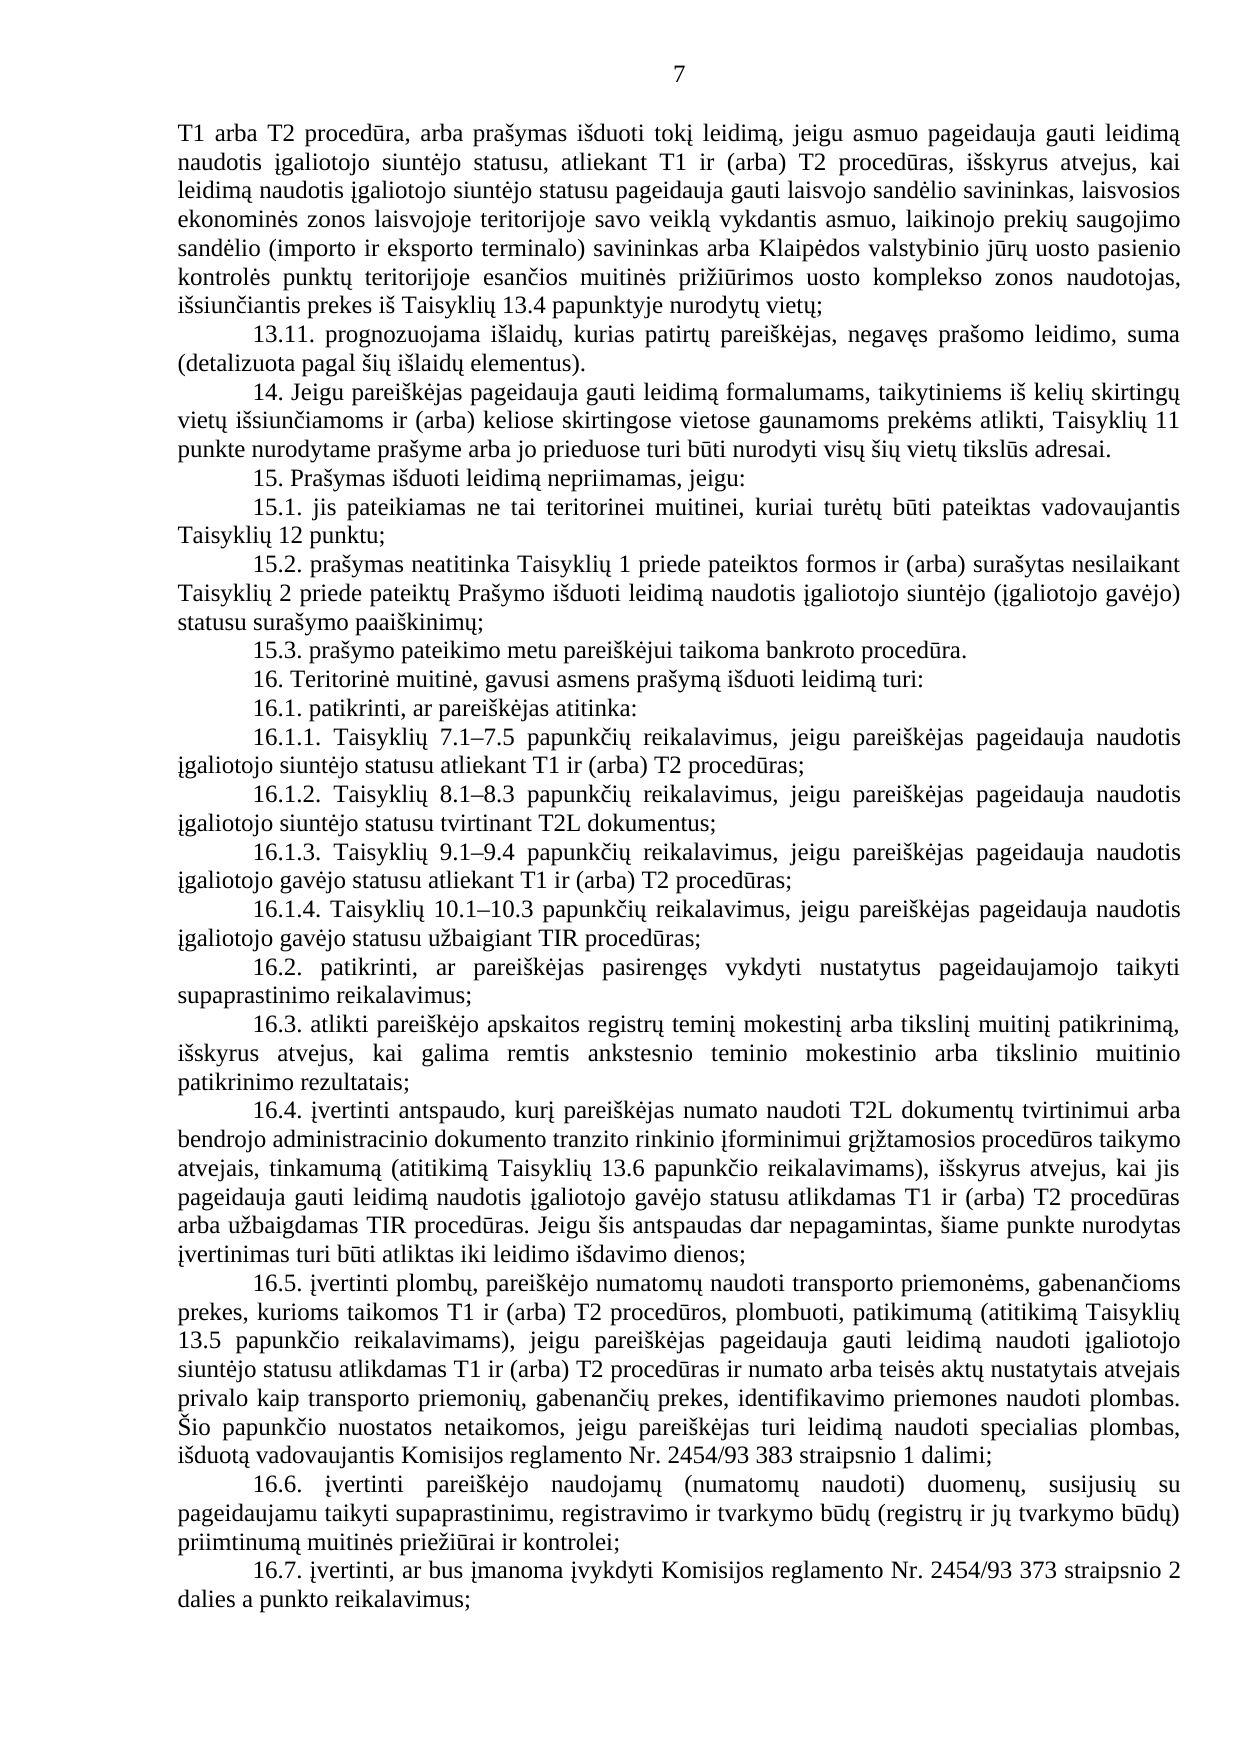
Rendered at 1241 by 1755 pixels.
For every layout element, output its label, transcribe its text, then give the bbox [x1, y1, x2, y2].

text 16.4. įvertinti antspaudo, kurį pareiškėjas numato naudoti T2L dokumentų tvirtinimui arba bendrojo administracinio dokumento tranzito rinkinio įforminimui grįžtamosios procedūros taikymo atvejais, tinkamumą (atitikimą Taisyklių 13.6 papunkčio reikalavimams), išskyrus atvejus, kai jis pageidauja gauti leidimą naudotis įgaliotojo gavėjo statusu atlikdamas T1 ir (arba) T2 procedūras arba užbaigdamas TIR procedūras. Jeigu šis antspaudas dar nepagamintas, šiame punkte nurodytas įvertinimas turi būti atliktas iki leidimo išdavimo dienos; [177, 1096, 1181, 1268]
text 14. Jeigu pareiškėjas pageidauja gauti leidimą formalumams, taikytiniems iš kelių skirtingų vietų išsiunčiamoms ir (arba) keliose skirtingose vietose gaunamoms prekėms atlikti, Taisyklių 11 punkte nurodytame prašyme arba jo prieduose turi būti nurodyti visų šių vietų tikslūs adresai. [177, 377, 1181, 463]
text 16.3. atlikti pareiškėjo apskaitos registrų teminį mokestinį arba tikslinį muitinį patikrinimą, išskyrus atvejus, kai galima remtis ankstesnio teminio mokestinio arba tikslinio muitinio patikrinimo rezultatais; [177, 1009, 1181, 1096]
text 15.1. jis pateikiamas ne tai teritorinei muitinei, kuriai turėtų būti pateiktas vadovaujantis Taisyklių 12 punktu; [177, 492, 1181, 549]
text 15.3. prašymo pateikimo metu pareiškėjui taikoma bankroto procedūra. [177, 636, 1181, 664]
text 16.5. įvertinti plombų, pareiškėjo numatomų naudoti transporto priemonėms, gabenančioms prekes, kurioms taikomos T1 ir (arba) T2 procedūros, plombuoti, patikimumą (atitikimą Taisyklių 13.5 papunkčio reikalavimams), jeigu pareiškėjas pageidauja gauti leidimą naudoti įgaliotojo siuntėjo statusu atlikdamas T1 ir (arba) T2 procedūras ir numato arba teisės aktų nustatytais atvejais privalo kaip transporto priemonių, gabenančių prekes, identifikavimo priemones naudoti plombas. Šio papunkčio nuostatos netaikomos, jeigu pareiškėjas turi leidimą naudoti specialias plombas, išduotą vadovaujantis Komisijos reglamento Nr. 2454/93 383 straipsnio 1 dalimi; [177, 1268, 1181, 1469]
text 13.11. prognozuojama išlaidų, kurias patirtų pareiškėjas, negavęs prašomo leidimo, suma (detalizuota pagal šių išlaidų elementus). [177, 319, 1181, 377]
text 16.2. patikrinti, ar pareiškėjas pasirengęs vykdyti nustatytus pageidaujamojo taikyti supaprastinimo reikalavimus; [177, 952, 1181, 1009]
text 16.1.2. Taisyklių 8.1–8.3 papunkčių reikalavimus, jeigu pareiškėjas pageidauja naudotis įgaliotojo siuntėjo statusu tvirtinant T2L dokumentus; [177, 779, 1181, 837]
text T1 arba T2 procedūra, arba prašymas išduoti tokį leidimą, jeigu asmuo pageidauja gauti leidimą naudotis įgaliotojo siuntėjo statusu, atliekant T1 ir (arba) T2 procedūras, išskyrus atvejus, kai leidimą naudotis įgaliotojo siuntėjo statusu pageidauja gauti laisvojo sandėlio savininkas, laisvosios ekonominės zonos laisvojoje teritorijoje savo veiklą vykdantis asmuo, laikinojo prekių saugojimo sandėlio (importo ir eksporto terminalo) savininkas arba Klaipėdos valstybinio jūrų uosto pasienio kontrolės punktų teritorijoje esančios muitinės prižiūrimos uosto komplekso zonos naudotojas, išsiunčiantis prekes iš Taisyklių 13.4 papunktyje nurodytų vietų; [177, 118, 1181, 319]
text 16. Teritorinė muitinė, gavusi asmens prašymą išduoti leidimą turi: [177, 664, 1181, 693]
text 16.1.1. Taisyklių 7.1–7.5 papunkčių reikalavimus, jeigu pareiškėjas pageidauja naudotis įgaliotojo siuntėjo statusu atliekant T1 ir (arba) T2 procedūras; [177, 722, 1181, 779]
text 16.1.4. Taisyklių 10.1–10.3 papunkčių reikalavimus, jeigu pareiškėjas pageidauja naudotis įgaliotojo gavėjo statusu užbaigiant TIR procedūras; [177, 894, 1181, 952]
text 16.6. įvertinti pareiškėjo naudojamų (numatomų naudoti) duomenų, susijusių su pageidaujamu taikyti supaprastinimu, registravimo ir tvarkymo būdų (registrų ir jų tvarkymo būdų) priimtinumą muitinės priežiūrai ir kontrolei; [177, 1469, 1181, 1556]
text 15. Prašymas išduoti leidimą nepriimamas, jeigu: [177, 463, 1181, 492]
text 15.2. prašymas neatitinka Taisyklių 1 priede pateiktos formos ir (arba) surašytas nesilaikant Taisyklių 2 priede pateiktų Prašymo išduoti leidimą naudotis įgaliotojo siuntėjo (įgaliotojo gavėjo) statusu surašymo paaiškinimų; [177, 549, 1181, 636]
text 16.1.3. Taisyklių 9.1–9.4 papunkčių reikalavimus, jeigu pareiškėjas pageidauja naudotis įgaliotojo gavėjo statusu atliekant T1 ir (arba) T2 procedūras; [177, 837, 1181, 894]
text 16.7. įvertinti, ar bus įmanoma įvykdyti Komisijos reglamento Nr. 2454/93 373 straipsnio 2 dalies a punkto reikalavimus; [177, 1556, 1181, 1613]
text 16.1. patikrinti, ar pareiškėjas atitinka: [177, 693, 1181, 722]
